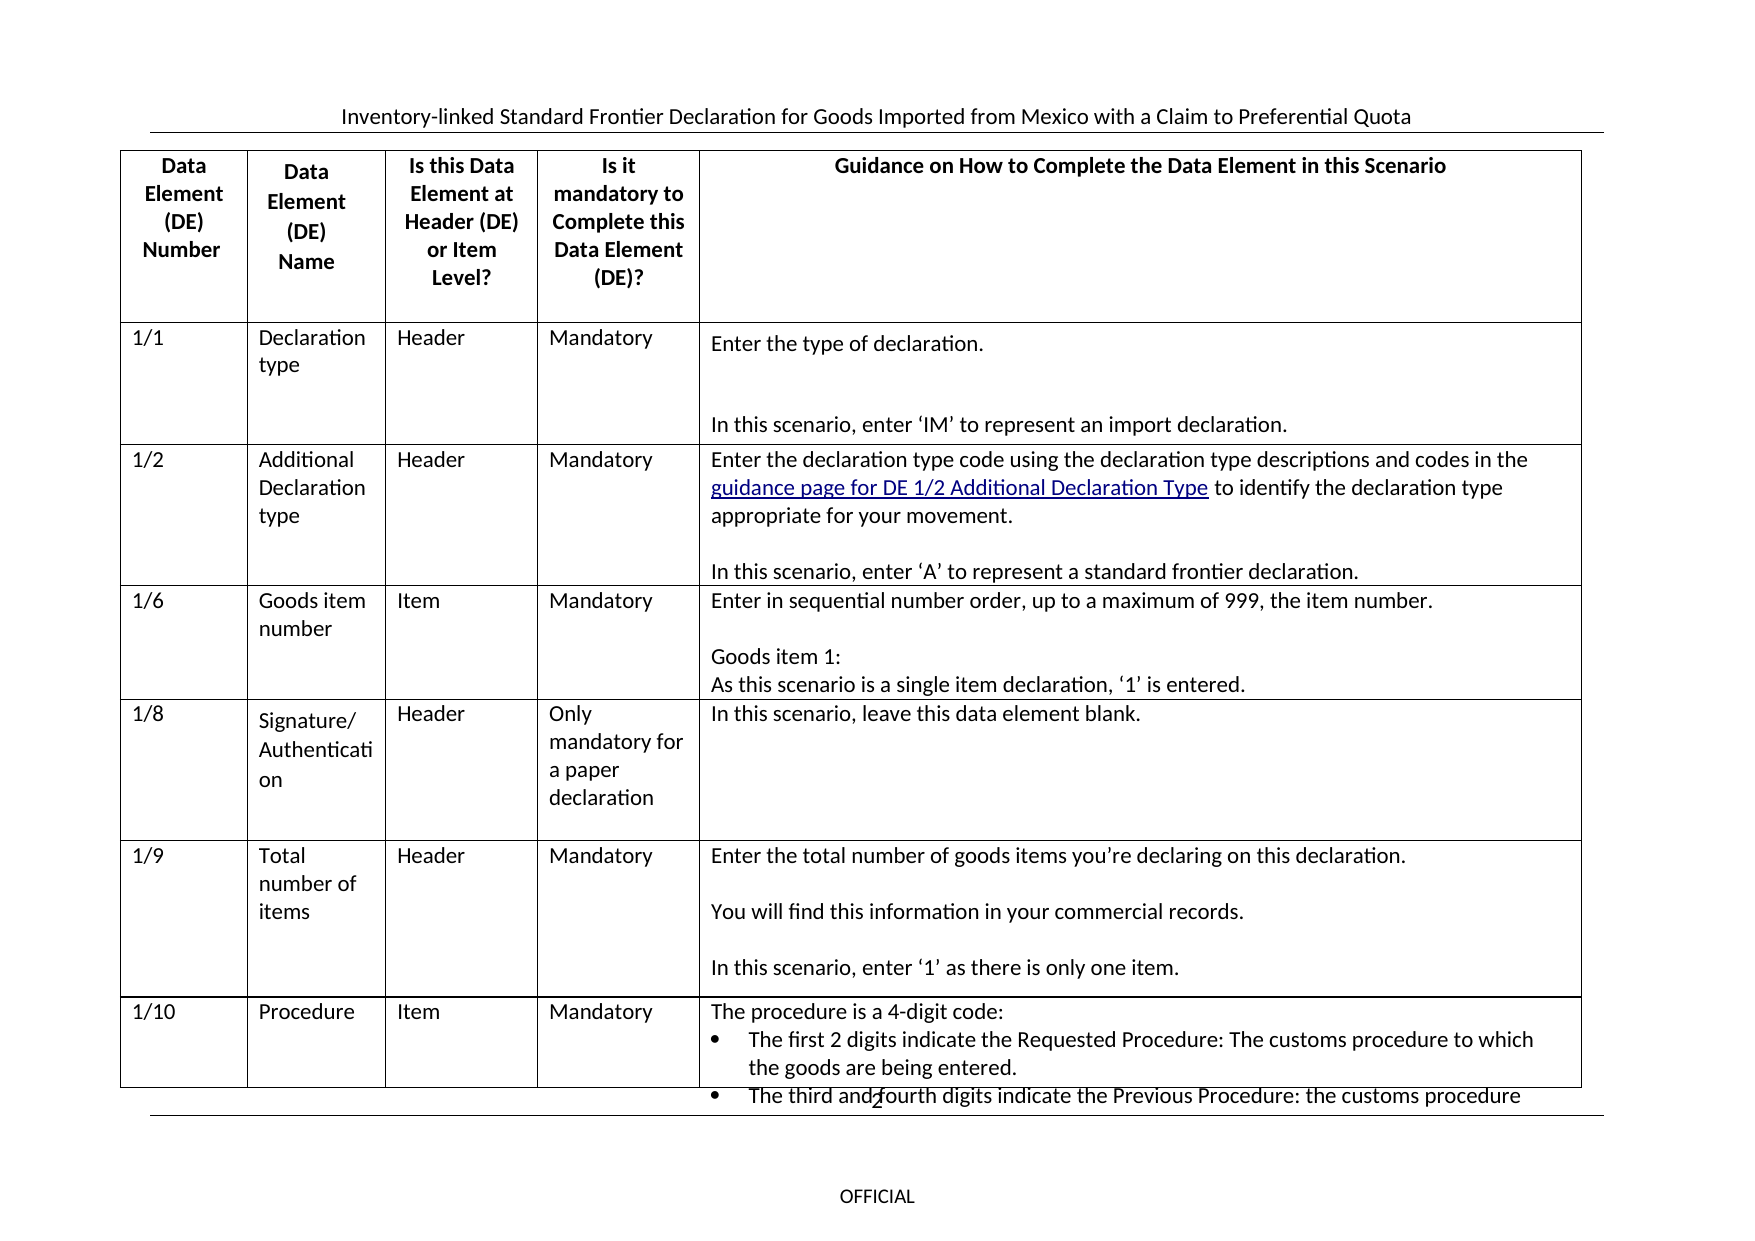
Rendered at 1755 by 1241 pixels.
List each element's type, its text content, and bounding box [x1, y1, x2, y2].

table_cell Header [386, 445, 537, 585]
table_cell Declaration type [248, 323, 385, 444]
table_cell Only mandatory for a paper declaration [538, 700, 699, 840]
table_cell Enter the declaration type code using the declaration type descriptions and codes in the guidance page for DE 1/2 Additional Declaration Type to identify the declaration type appropriate for your movement. In this scenario, enter ‘A’ to represent a standard frontier declaration. [700, 445, 1581, 585]
table_cell 1/6 [121, 586, 247, 698]
table_cell Signature/Authentication [248, 700, 385, 840]
table_cell Total number of items [248, 841, 385, 996]
table_header Data Element (DE) Name [248, 151, 385, 322]
table_cell In this scenario, leave this data element blank. [700, 700, 1581, 840]
table_cell Mandatory [538, 445, 699, 585]
table_cell 1/1 [121, 323, 247, 444]
table_header Data Element (DE) Number [121, 151, 247, 322]
table_cell Mandatory [538, 323, 699, 444]
table_cell The procedure is a 4-digit code: The first 2 digits indicate the Requested Procedure: The customs procedure to which the goods are being entered. The third and fourth digits indicate the Previous Procedure: the customs procedure from which the goods are being removed In this scenario, Goods item 1: Enter ‘4000’ release into free circulation and home use with no additional procedures. Please see the procedure completion notes for procedure ‘4000’ for more information on this procedure. In this scenario, the appropriate declaration category compatible with this procedure code is H1. Please refer to Appendix 21A: Declaration Category Data Sets H1 for the full dataset guidance and CHIEF SAD Box to CDS Data Element mapping. [700, 998, 1581, 1087]
table_cell Enter the type of declaration. In this scenario, enter ‘IM’ to represent an import declaration. [700, 323, 1581, 444]
table_cell Mandatory [538, 998, 699, 1087]
table_cell Header [386, 323, 537, 444]
table_header Is it mandatory to Complete this Data Element (DE)? [538, 151, 699, 322]
table_header Guidance on How to Complete the Data Element in this Scenario [700, 151, 1581, 322]
table_cell Item [386, 998, 537, 1087]
table_cell Additional Declaration type [248, 445, 385, 585]
table_cell Header [386, 841, 537, 996]
table_cell Goods item number [248, 586, 385, 698]
table_cell Header [386, 700, 537, 840]
table_cell Item [386, 586, 537, 698]
table_cell Mandatory [538, 841, 699, 996]
table_cell Enter in sequential number order, up to a maximum of 999, the item number. Goods item 1: As this scenario is a single item declaration, ‘1’ is entered. [700, 586, 1581, 698]
table_cell Enter the total number of goods items you’re declaring on this declaration. You will find this information in your commercial records. In this scenario, enter ‘1’ as there is only one item. [700, 841, 1581, 996]
table_header Is this Data Element at Header (DE) or Item Level? [386, 151, 537, 322]
table_cell 1/8 [121, 700, 247, 840]
table_cell 1/2 [121, 445, 247, 585]
table_cell 1/10 [121, 998, 247, 1087]
table_cell Mandatory [538, 586, 699, 698]
table_cell Procedure [248, 998, 385, 1087]
table_cell 1/9 [121, 841, 247, 996]
